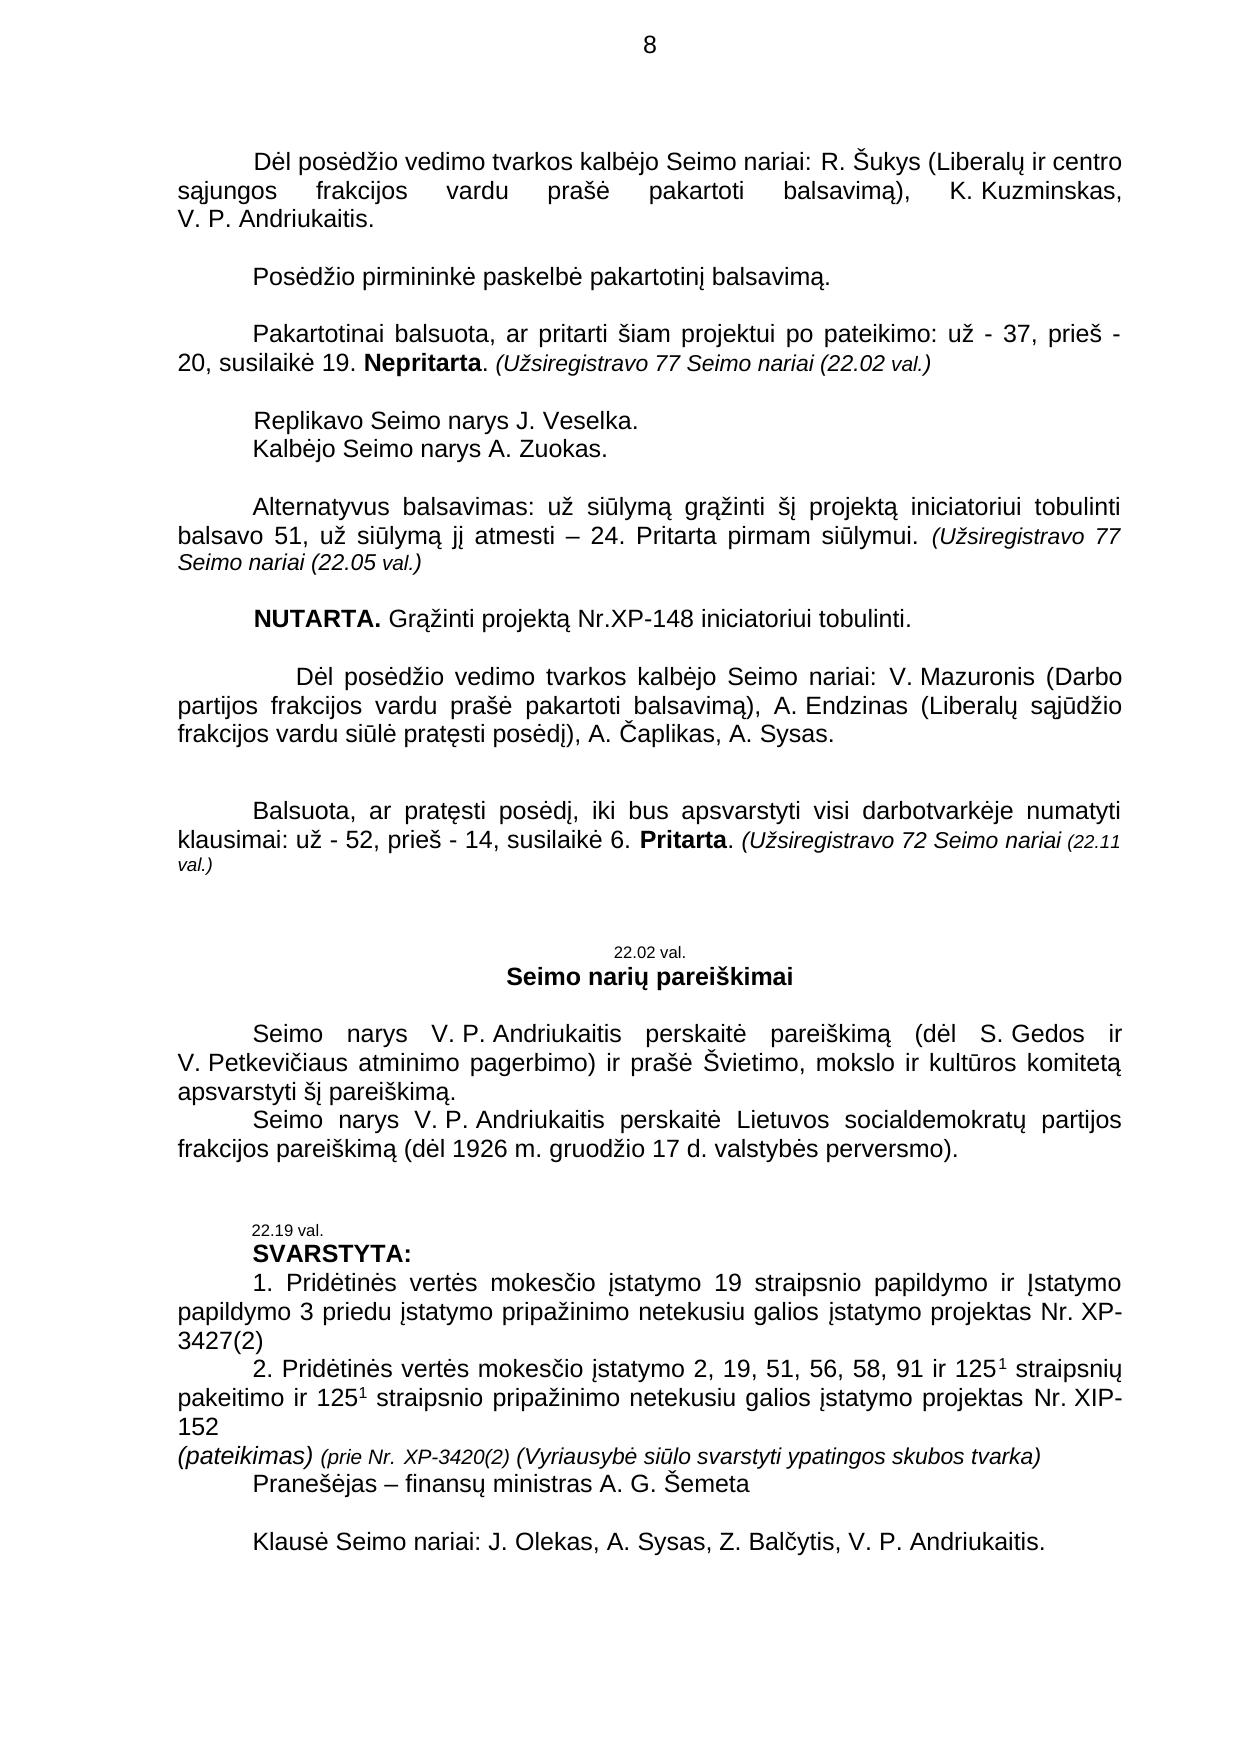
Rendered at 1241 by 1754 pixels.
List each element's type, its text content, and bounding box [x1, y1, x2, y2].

text 2. Pridėtinės vertės mokesčio įstatymo 2, 19, 51, 56, 58, 91 ir 1251 straipsnių pakeitimo ir 1251 straipsnio pripažinimo netekusiu galios įstatymo projektas Nr. XIP-152 [177, 1354, 1122, 1441]
text Pranešėjas – finansų ministras A. G. Šemeta [177, 1469, 1122, 1498]
text Replikavo Seimo narys J. Veselka. [177, 406, 1122, 434]
text Balsuota, ar pratęsti posėdį, iki bus apsvarstyti visi darbotvarkėje numatyti klausimai: už - 52, prieš - 14, susilaikė 6. Pritarta. (Užsiregistravo 72 Seimo nariai (22.11 val.) [177, 796, 1122, 875]
text Seimo narių pareiškimai [177, 962, 1122, 990]
text SVARSTYTA: [177, 1239, 1122, 1268]
text Seimo narys V. P. Andriukaitis perskaitė Lietuvos socialdemokratų partijos frakcijos pareiškimą (dėl 1926 m. gruodžio 17 d. valstybės perversmo). [177, 1105, 1122, 1163]
text NUTARTA. Grąžinti projektą Nr.XP-148 iniciatoriui tobulinti. [177, 604, 1122, 633]
text 22.19 val. [177, 1220, 1122, 1239]
text Kalbėjo Seimo narys A. Zuokas. [177, 434, 1122, 463]
text 22.02 val. [177, 942, 1122, 962]
text Alternatyvus balsavimas: už siūlymą grąžinti šį projektą iniciatoriui tobulinti balsavo 51, už siūlymą jį atmesti – 24. Pritarta pirmam siūlymui. (Užsiregistravo 77 Seimo nariai (22.05 val.) [177, 492, 1122, 576]
text Posėdžio pirmininkė paskelbė pakartotinį balsavimą. [177, 262, 1122, 291]
text (pateikimas) (prie Nr. XP-3420(2) (Vyriausybė siūlo svarstyti ypatingos skubos tvarka) [177, 1441, 1122, 1469]
text Dėl posėdžio vedimo tvarkos kalbėjo Seimo nariai: R. Šukys (Liberalų ir centro sąjungos frakcijos vardu prašė pakartoti balsavimą), K. Kuzminskas, V. P. Andriukaitis. [177, 147, 1122, 233]
text Klausė Seimo nariai: J. Olekas, A. Sysas, Z. Balčytis, V. P. Andriukaitis. [177, 1527, 1122, 1556]
text Pakartotinai balsuota, ar pritarti šiam projektui po pateikimo: už - 37, prieš - 20, susilaikė 19. Nepritarta. (Užsiregistravo 77 Seimo nariai (22.02 val.) [177, 319, 1122, 377]
text Dėl posėdžio vedimo tvarkos kalbėjo Seimo nariai: V. Mazuronis (Darbo partijos frakcijos vardu prašė pakartoti balsavimą), A. Endzinas (Liberalų sąjūdžio frakcijos vardu siūlė pratęsti posėdį), A. Čaplikas, A. Sysas. [177, 662, 1122, 748]
text Seimo narys V. P. Andriukaitis perskaitė pareiškimą (dėl S. Gedos ir V. Petkevičiaus atminimo pagerbimo) ir prašė Švietimo, mokslo ir kultūros komitetą apsvarstyti šį pareiškimą. [177, 1019, 1122, 1105]
text 1. Pridėtinės vertės mokesčio įstatymo 19 straipsnio papildymo ir Įstatymo papildymo 3 priedu įstatymo pripažinimo netekusiu galios įstatymo projektas Nr. XP-3427(2) [177, 1268, 1122, 1354]
